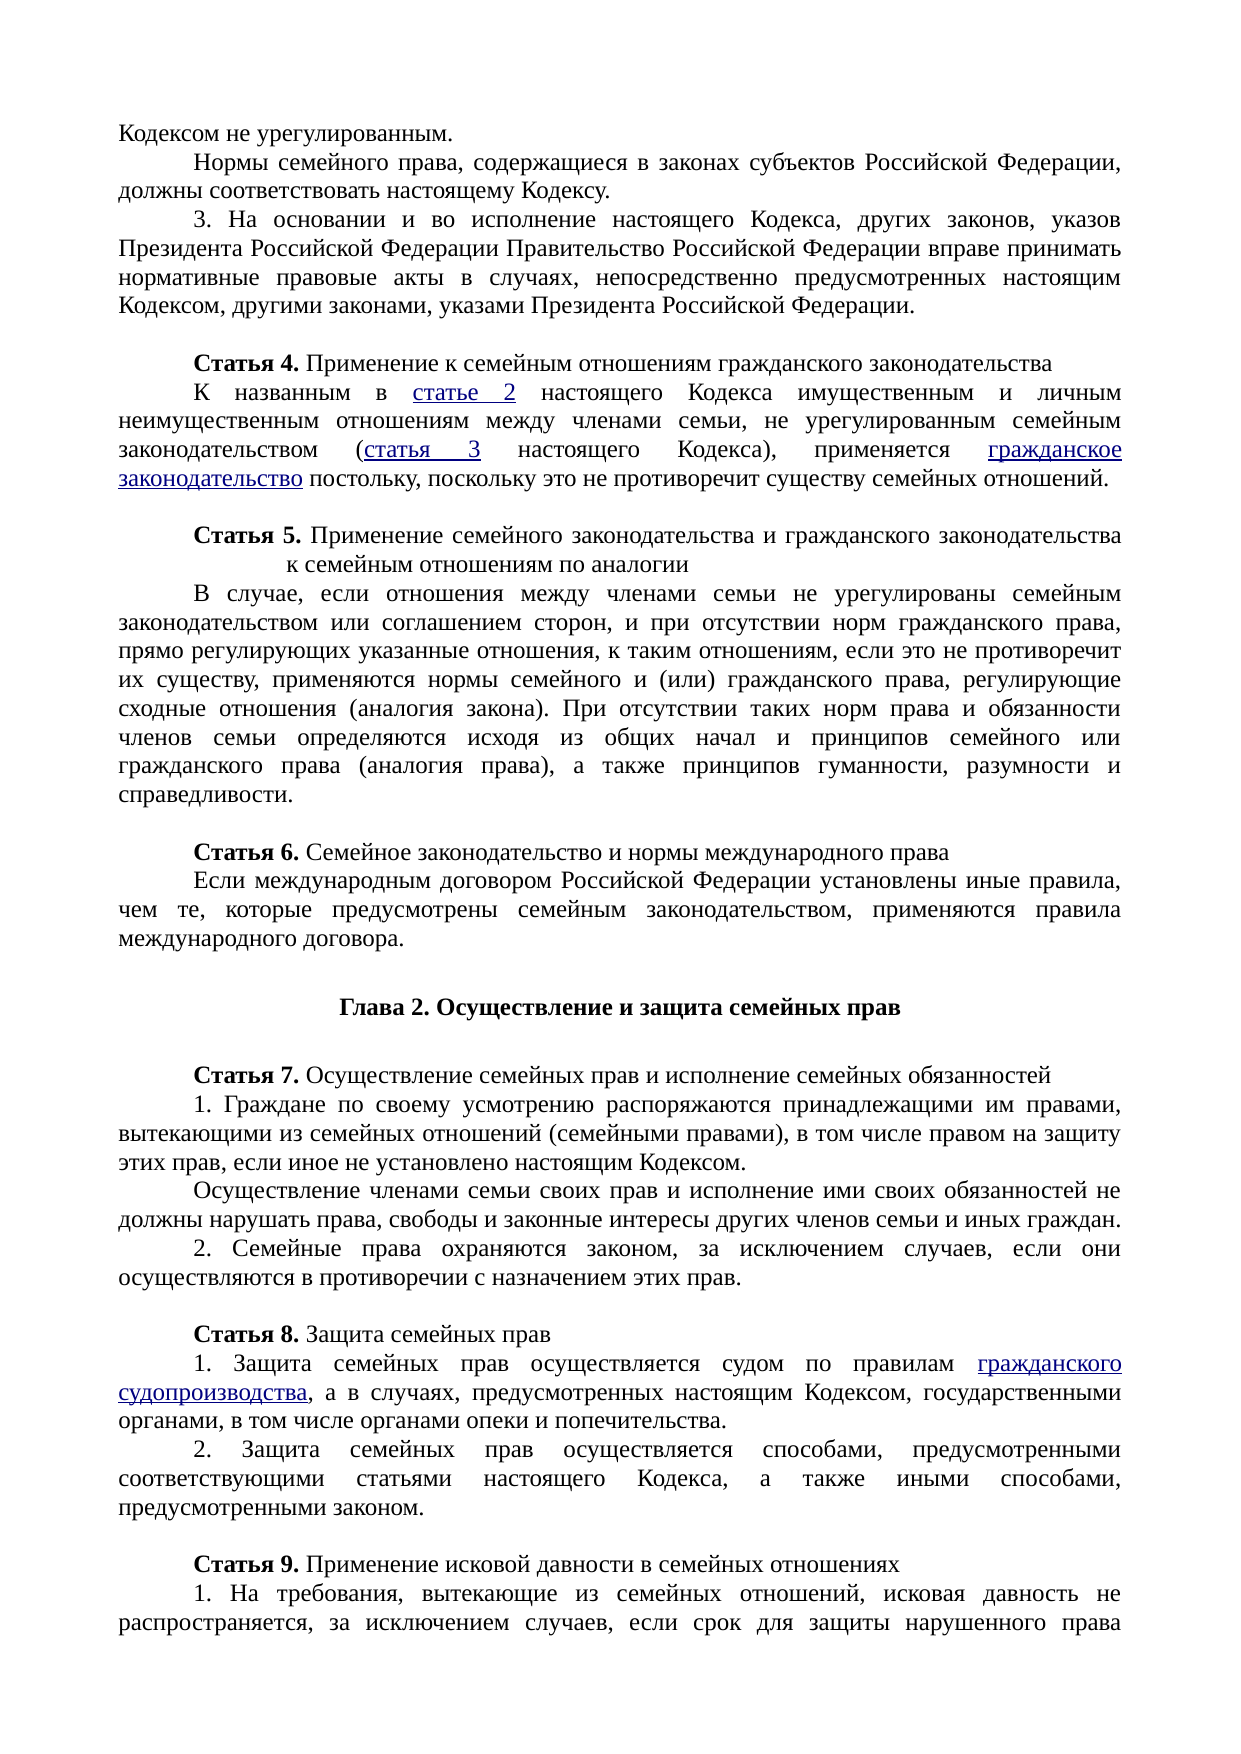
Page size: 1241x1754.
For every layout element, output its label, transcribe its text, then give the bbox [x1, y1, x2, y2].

text 1. Граждане по своему усмотрению распоряжаются принадлежащими им правами, вытекающими из семейных отношений (семейными правами), в том числе правом на защиту этих прав, если иное не установлено настоящим Кодексом. [118, 1089, 1122, 1176]
text Если международным договором Российской Федерации установлены иные правила, чем те, которые предусмотрены семейным законодательством, применяются правила международного договора. [118, 866, 1122, 952]
text Статья 9. Применение исковой давности в семейных отношениях [193, 1549, 1122, 1578]
text 2. Защита семейных прав осуществляется способами, предусмотренными соответствующими статьями настоящего Кодекса, а также иными способами, предусмотренными законом. [118, 1434, 1122, 1521]
text Глава 2. Осуществление и защита семейных прав [118, 992, 1122, 1021]
text Кодексом не урегулированным. [118, 118, 1122, 147]
text 3. На основании и во исполнение настоящего Кодекса, других законов, указов Президента Российской Федерации Правительство Российской Федерации вправе принимать нормативные правовые акты в случаях, непосредственно предусмотренных настоящим Кодексом, другими законами, указами Президента Российской Федерации. [118, 204, 1122, 319]
text Статья 4. Применение к семейным отношениям гражданского законодательства [193, 348, 1122, 377]
text В случае, если отношения между членами семьи не урегулированы семейным законодательством или соглашением сторон, и при отсутствии норм гражданского права, прямо регулирующих указанные отношения, к таким отношениям, если это не противоречит их существу, применяются нормы семейного и (или) гражданского права, регулирующие сходные отношения (аналогия закона). При отсутствии таких норм права и обязанности членов семьи определяются исходя из общих начал и принципов семейного или гражданского права (аналогия права), а также принципов гуманности, разумности и справедливости. [118, 578, 1122, 808]
text 1. На требования, вытекающие из семейных отношений, исковая давность не распространяется, за исключением случаев, если срок для защиты нарушенного права [118, 1578, 1122, 1636]
text Нормы семейного права, содержащиеся в законах субъектов Российской Федерации, должны соответствовать настоящему Кодексу. [118, 147, 1122, 204]
text К названным в статье 2 настоящего Кодекса имущественным и личным неимущественным отношениям между членами семьи, не урегулированным семейным законодательством (статья 3 настоящего Кодекса), применяется гражданское законодательство постольку, поскольку это не противоречит существу семейных отношений. [118, 377, 1122, 492]
text 1. Защита семейных прав осуществляется судом по правилам гражданского судопроизводства, а в случаях, предусмотренных настоящим Кодексом, государственными органами, в том числе органами опеки и попечительства. [118, 1348, 1122, 1434]
text Осуществление членами семьи своих прав и исполнение ими своих обязанностей не должны нарушать права, свободы и законные интересы других членов семьи и иных граждан. [118, 1176, 1122, 1233]
text Статья 6. Семейное законодательство и нормы международного права [193, 837, 1122, 866]
text Статья 7. Осуществление семейных прав и исполнение семейных обязанностей [193, 1061, 1122, 1089]
text 2. Семейные права охраняются законом, за исключением случаев, если они осуществляются в противоречии с назначением этих прав. [118, 1233, 1122, 1291]
text Статья 5. Применение семейного законодательства и гражданского законодательства к семейным отношениям по аналогии [193, 521, 1122, 578]
text Статья 8. Защита семейных прав [193, 1319, 1122, 1348]
